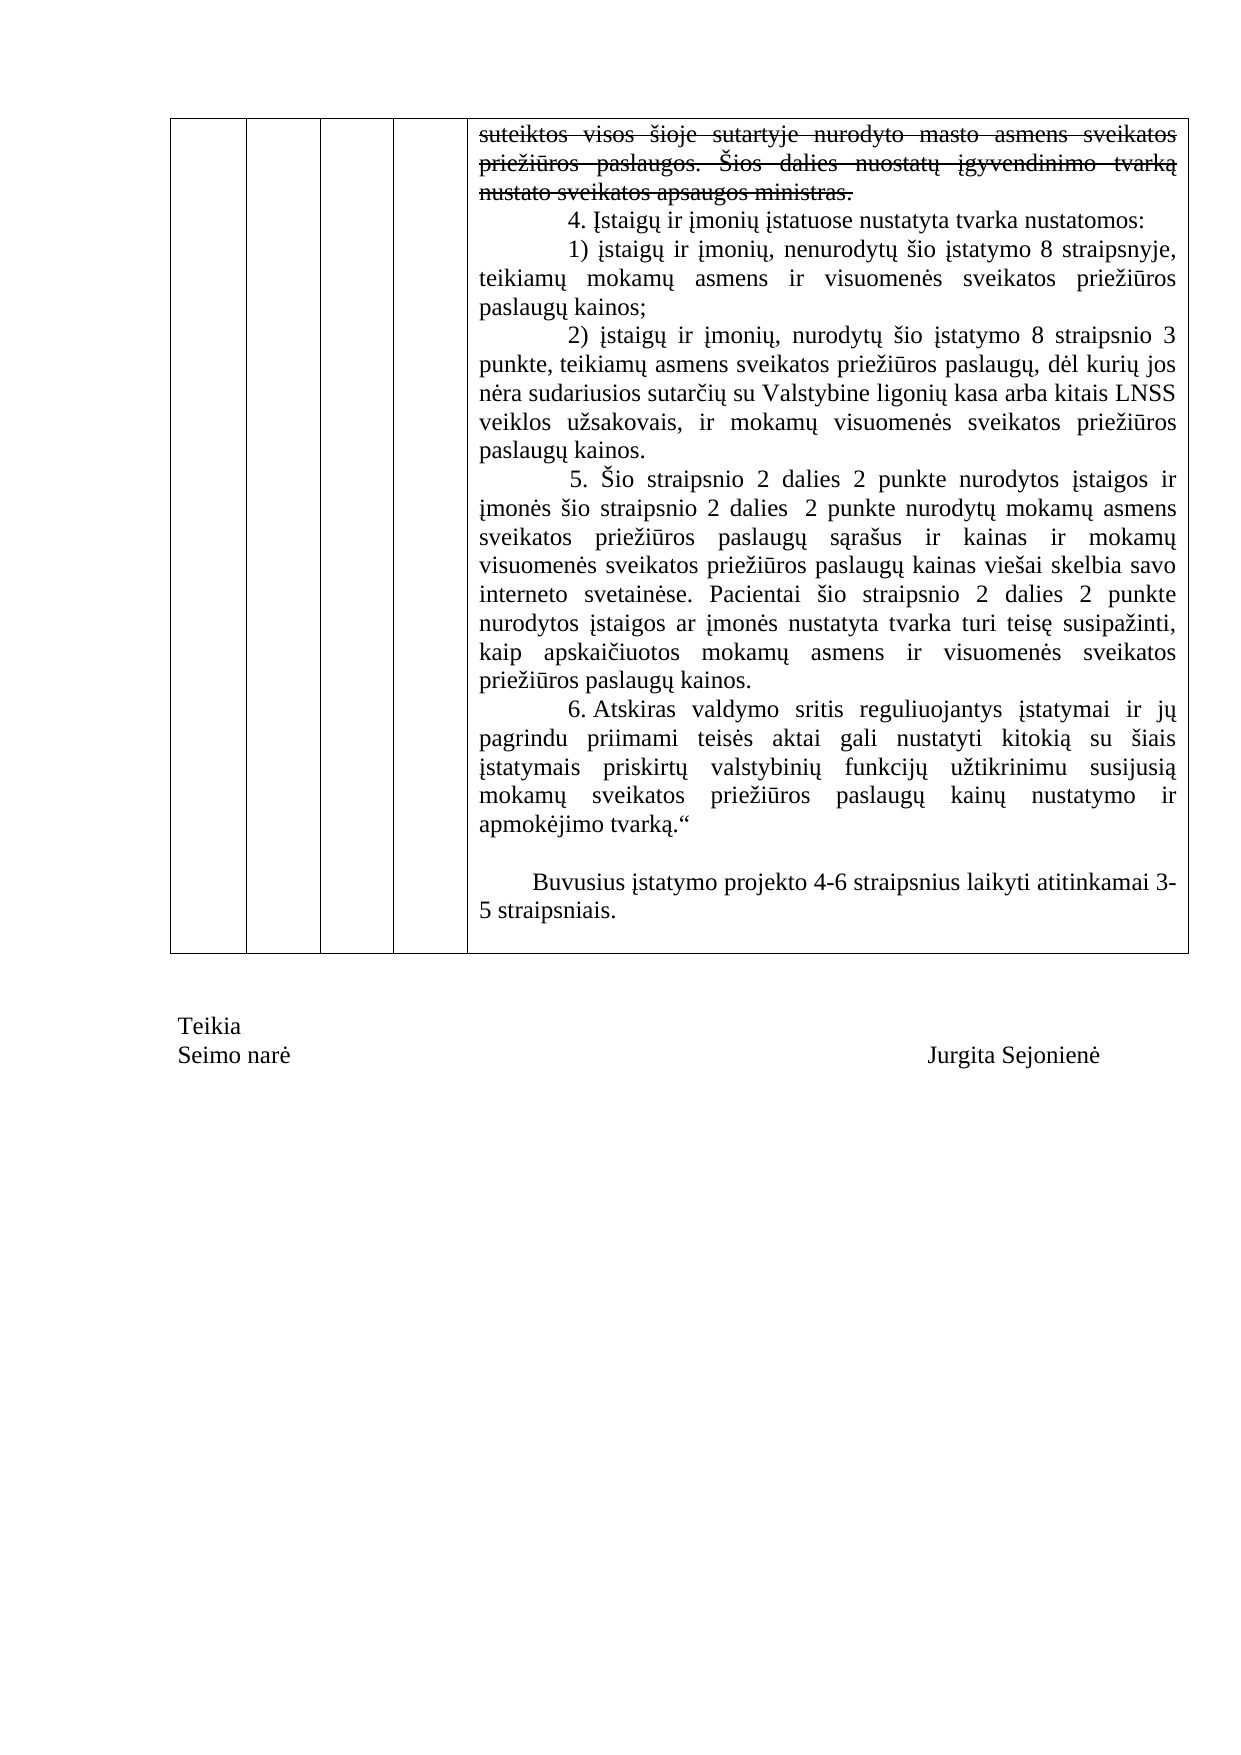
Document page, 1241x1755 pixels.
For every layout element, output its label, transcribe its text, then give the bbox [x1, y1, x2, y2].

table_cell [394, 119, 467, 953]
table_cell [321, 119, 393, 953]
table_cell [171, 119, 246, 953]
table_cell suteiktos visos šioje sutartyje nurodyto masto asmens sveikatos priežiūros paslaugos. Šios dalies nuostatų įgyvendinimo tvarką nustato sveikatos apsaugos ministras. 4. Įstaigų ir įmonių įstatuose nustatyta tvarka nustatomos: 1) įstaigų ir įmonių, nenurodytų šio įstatymo 8 straipsnyje, teikiamų mokamų asmens ir visuomenės sveikatos priežiūros paslaugų kainos; 2) įstaigų ir įmonių, nurodytų šio įstatymo 8 straipsnio 3 punkte, teikiamų asmens sveikatos priežiūros paslaugų, dėl kurių jos nėra sudariusios sutarčių su Valstybine ligonių kasa arba kitais LNSS veiklos užsakovais, ir mokamų visuomenės sveikatos priežiūros paslaugų kainos. 5. Šio straipsnio 2 dalies 2 punkte nurodytos įstaigos ir įmonės šio straipsnio 2 dalies 2 punkte nurodytų mokamų asmens sveikatos priežiūros paslaugų sąrašus ir kainas ir mokamų visuomenės sveikatos priežiūros paslaugų kainas viešai skelbia savo interneto svetainėse. Pacientai šio straipsnio 2 dalies 2 punkte nurodytos įstaigos ar įmonės nustatyta tvarka turi teisę susipažinti, kaip apskaičiuotos mokamų asmens ir visuomenės sveikatos priežiūros paslaugų kainos. 6. Atskiras valdymo sritis reguliuojantys įstatymai ir jų pagrindu priimami teisės aktai gali nustatyti kitokią su šiais įstatymais priskirtų valstybinių funkcijų užtikrinimu susijusią mokamų sveikatos priežiūros paslaugų kainų nustatymo ir apmokėjimo tvarką.“ Buvusius įstatymo projekto 4-6 straipsnius laikyti atitinkamai 3-5 straipsniais. [468, 119, 1188, 953]
text Seimo narė (Parašas) Jurgita Sejonienė [177, 1040, 1181, 1069]
table_cell [247, 119, 320, 953]
text Teikia [177, 1011, 1181, 1040]
